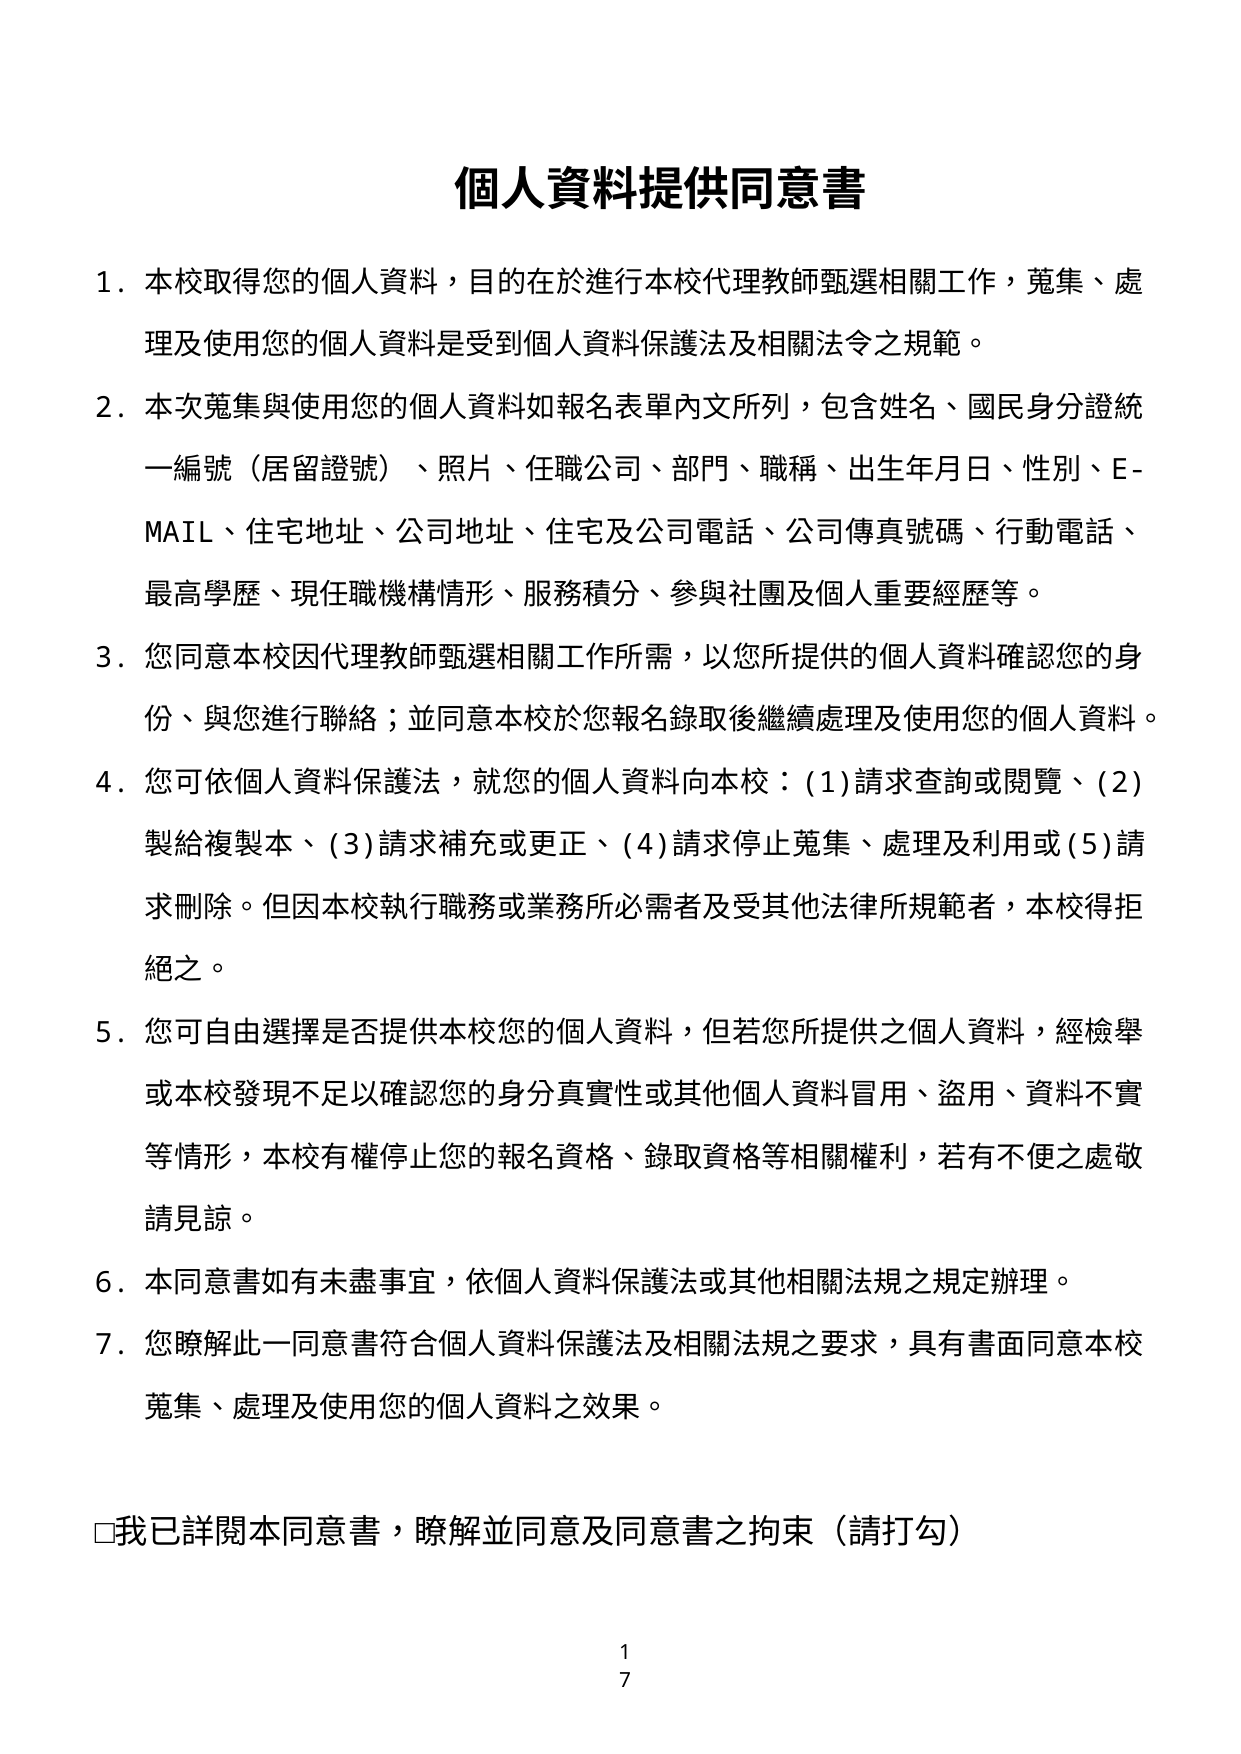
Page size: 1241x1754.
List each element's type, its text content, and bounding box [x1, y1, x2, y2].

list 本校取得您的個人資料，目的在於進行本校代理教師甄選相關工作，蒐集、處理及使用您的個人資料是受到個人資料保護法及相關法令之規範。 [94, 238, 1146, 363]
list 您瞭解此一同意書符合個人資料保護法及相關法規之要求，具有書面同意本校蒐集、處理及使用您的個人資料之效果。 [94, 1300, 1146, 1425]
list 您同意本校因代理教師甄選相關工作所需，以您所提供的個人資料確認您的身份、與您進行聯絡；並同意本校於您報名錄取後繼續處理及使用您的個人資料。 [94, 613, 1146, 738]
text 個人資料提供同意書 [94, 113, 1146, 238]
list 您可自由選擇是否提供本校您的個人資料，但若您所提供之個人資料，經檢舉或本校發現不足以確認您的身分真實性或其他個人資料冒用、盜用、資料不實等情形，本校有權停止您的報名資格、錄取資格等相關權利，若有不便之處敬請見諒。 [94, 988, 1146, 1238]
list 您可依個人資料保護法，就您的個人資料向本校：(1)請求查詢或閱覽、(2)製給複製本、(3)請求補充或更正、(4)請求停止蒐集、處理及利用或(5)請求刪除。但因本校執行職務或業務所必需者及受其他法律所規範者，本校得拒絕之。 [94, 738, 1146, 988]
list 本次蒐集與使用您的個人資料如報名表單內文所列，包含姓名、國民身分證統一編號（居留證號）、照片、任職公司、部門、職稱、出生年月日、性別、E-MAIL、住宅地址、公司地址、住宅及公司電話、公司傳真號碼、行動電話、最高學歷、現任職機構情形、服務積分、參與社團及個人重要經歷等。 [94, 363, 1146, 613]
list 本同意書如有未盡事宜，依個人資料保護法或其他相關法規之規定辦理。 [94, 1238, 1146, 1300]
text □我已詳閱本同意書，瞭解並同意及同意書之拘束（請打勾） [94, 1488, 1146, 1550]
